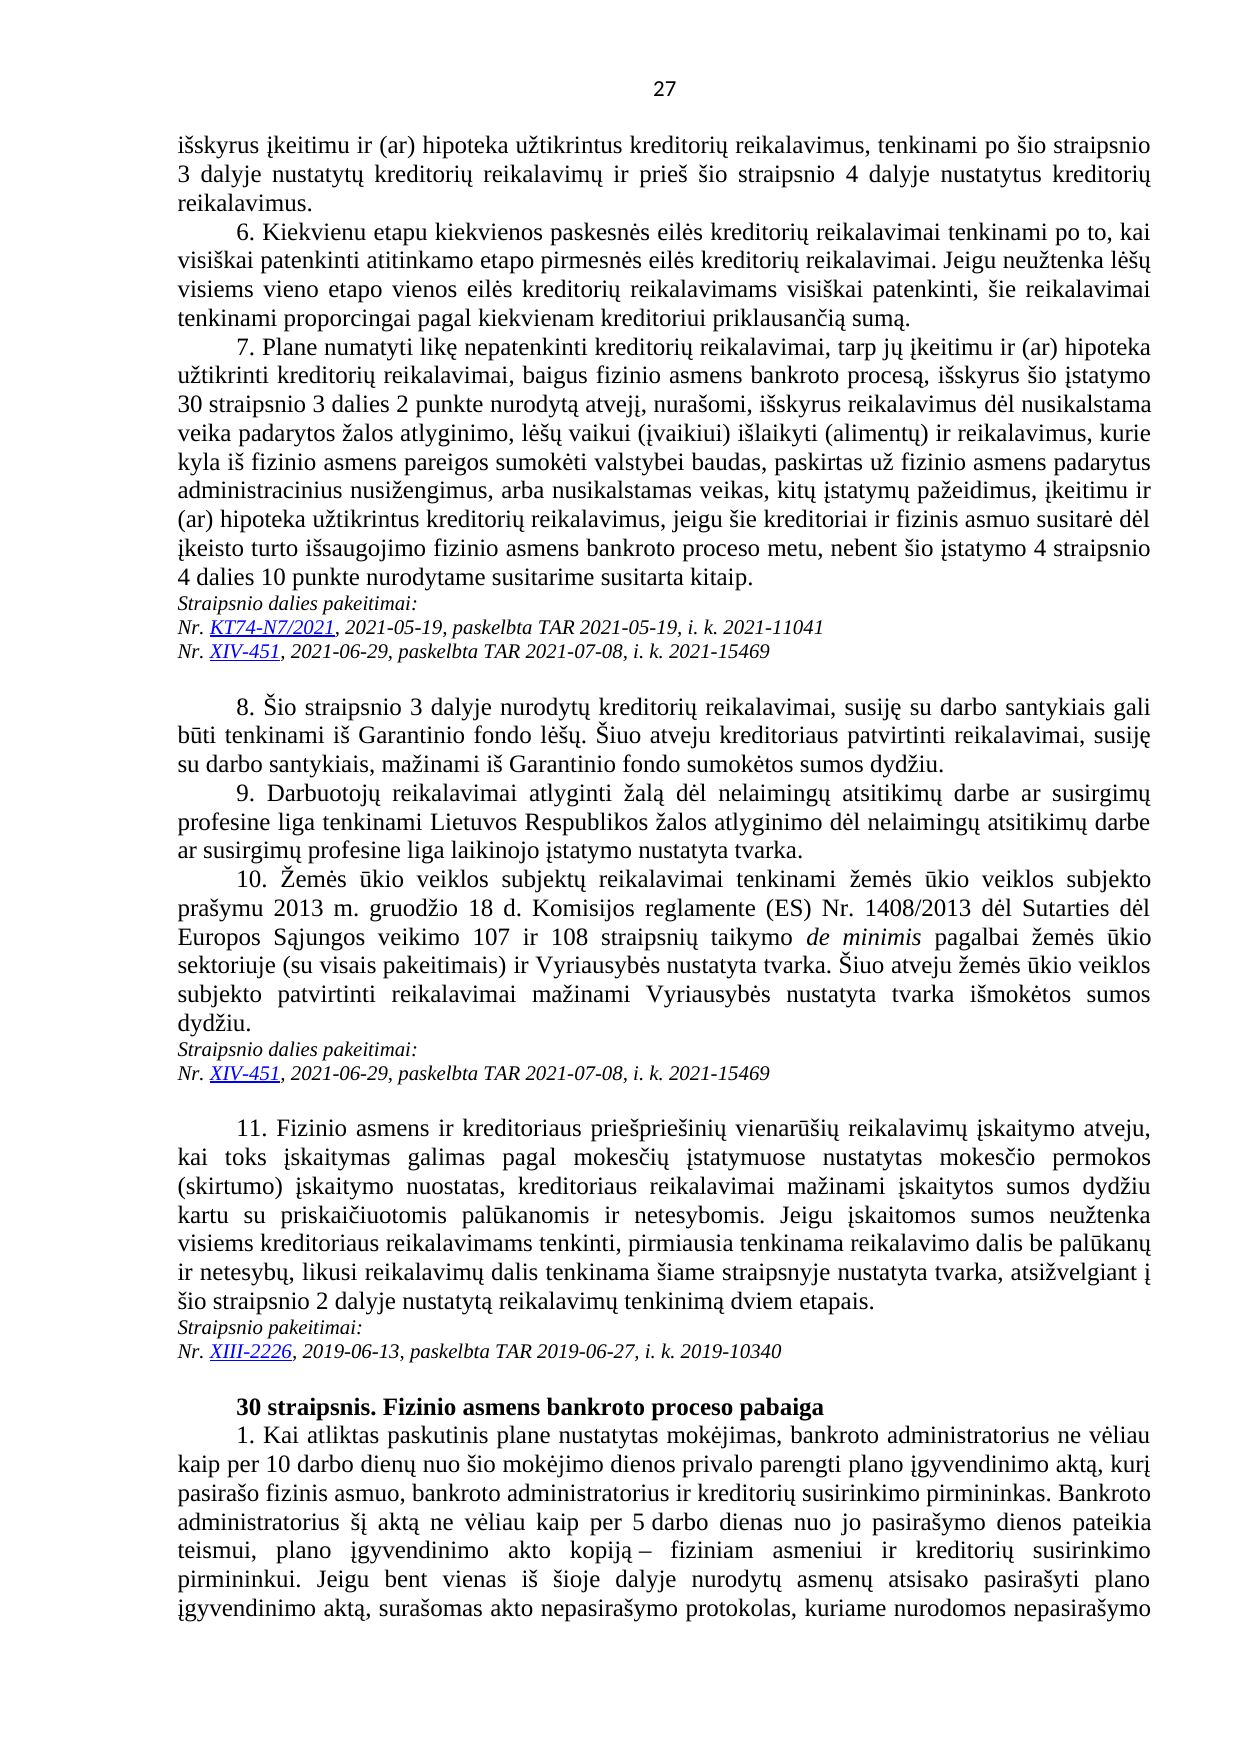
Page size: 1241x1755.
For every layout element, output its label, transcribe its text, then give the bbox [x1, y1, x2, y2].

text 7. Plane numatyti likę nepatenkinti kreditorių reikalavimai, tarp jų įkeitimu ir (ar) hipoteka užtikrinti kreditorių reikalavimai, baigus fizinio asmens bankroto procesą, išskyrus šio įstatymo 30 straipsnio 3 dalies 2 punkte nurodytą atvejį, nurašomi, išskyrus reikalavimus dėl nusikalstama veika padarytos žalos atlyginimo, lėšų vaikui (įvaikiui) išlaikyti (alimentų) ir reikalavimus, kurie kyla iš fizinio asmens pareigos sumokėti valstybei baudas, paskirtas už fizinio asmens padarytus administracinius nusižengimus, arba nusikalstamas veikas, kitų įstatymų pažeidimus, įkeitimu ir (ar) hipoteka užtikrintus kreditorių reikalavimus, jeigu šie kreditoriai ir fizinis asmuo susitarė dėl įkeisto turto išsaugojimo fizinio asmens bankroto proceso metu, nebent šio įstatymo 4 straipsnio 4 dalies 10 punkte nurodytame susitarime susitarta kitaip. [177, 332, 1152, 591]
text 11. Fizinio asmens ir kreditoriaus priešpriešinių vienarūšių reikalavimų įskaitymo atveju, kai toks įskaitymas galimas pagal mokesčių įstatymuose nustatytas mokesčio permokos (skirtumo) įskaitymo nuostatas, kreditoriaus reikalavimai mažinami įskaitytos sumos dydžiu kartu su priskaičiuotomis palūkanomis ir netesybomis. Jeigu įskaitomos sumos neužtenka visiems kreditoriaus reikalavimams tenkinti, pirmiausia tenkinama reikalavimo dalis be palūkanų ir netesybų, likusi reikalavimų dalis tenkinama šiame straipsnyje nustatyta tvarka, atsižvelgiant į šio straipsnio 2 dalyje nustatytą reikalavimų tenkinimą dviem etapais. [177, 1113, 1152, 1315]
text Nr. XIV-451, 2021-06-29, paskelbta TAR 2021-07-08, i. k. 2021-15469 [177, 639, 1152, 663]
text 9. Darbuotojų reikalavimai atlyginti žalą dėl nelaimingų atsitikimų darbe ar susirgimų profesine liga tenkinami Lietuvos Respublikos žalos atlyginimo dėl nelaimingų atsitikimų darbe ar susirgimų profesine liga laikinojo įstatymo nustatyta tvarka. [177, 778, 1152, 864]
text Nr. KT74-N7/2021, 2021-05-19, paskelbta TAR 2021-05-19, i. k. 2021-11041 [177, 615, 1152, 639]
text Straipsnio pakeitimai: [177, 1315, 1152, 1339]
text Nr. XIII-2226, 2019-06-13, paskelbta TAR 2019-06-27, i. k. 2019-10340 [177, 1339, 1152, 1363]
text Straipsnio dalies pakeitimai: [177, 591, 1152, 615]
text išskyrus įkeitimu ir (ar) hipoteka užtikrintus kreditorių reikalavimus, tenkinami po šio straipsnio 3 dalyje nustatytų kreditorių reikalavimų ir prieš šio straipsnio 4 dalyje nustatytus kreditorių reikalavimus. [177, 131, 1152, 217]
text 10. Žemės ūkio veiklos subjektų reikalavimai tenkinami žemės ūkio veiklos subjekto prašymu 2013 m. gruodžio 18 d. Komisijos reglamente (ES) Nr. 1408/2013 dėl Sutarties dėl Europos Sąjungos veikimo 107 ir 108 straipsnių taikymo de minimis pagalbai žemės ūkio sektoriuje (su visais pakeitimais) ir Vyriausybės nustatyta tvarka. Šiuo atveju žemės ūkio veiklos subjekto patvirtinti reikalavimai mažinami Vyriausybės nustatyta tvarka išmokėtos sumos dydžiu. [177, 864, 1152, 1037]
text Straipsnio dalies pakeitimai: [177, 1037, 1152, 1061]
text 1. Kai atliktas paskutinis plane nustatytas mokėjimas, bankroto administratorius ne vėliau kaip per 10 darbo dienų nuo šio mokėjimo dienos privalo parengti plano įgyvendinimo aktą, kurį pasirašo fizinis asmuo, bankroto administratorius ir kreditorių susirinkimo pirmininkas. Bankroto administratorius šį aktą ne vėliau kaip per 5 darbo dienas nuo jo pasirašymo dienos pateikia teismui, plano įgyvendinimo akto kopiją – fiziniam asmeniui ir kreditorių susirinkimo pirmininkui. Jeigu bent vienas iš šioje dalyje nurodytų asmenų atsisako pasirašyti plano įgyvendinimo aktą, surašomas akto nepasirašymo protokolas, kuriame nurodomos nepasirašymo [177, 1420, 1152, 1622]
text 30 straipsnis. Fizinio asmens bankroto proceso pabaiga [177, 1392, 1152, 1420]
text 6. Kiekvienu etapu kiekvienos paskesnės eilės kreditorių reikalavimai tenkinami po to, kai visiškai patenkinti atitinkamo etapo pirmesnės eilės kreditorių reikalavimai. Jeigu neužtenka lėšų visiems vieno etapo vienos eilės kreditorių reikalavimams visiškai patenkinti, šie reikalavimai tenkinami proporcingai pagal kiekvienam kreditoriui priklausančią sumą. [177, 217, 1152, 332]
text Nr. XIV-451, 2021-06-29, paskelbta TAR 2021-07-08, i. k. 2021-15469 [177, 1061, 1152, 1085]
text 8. Šio straipsnio 3 dalyje nurodytų kreditorių reikalavimai, susiję su darbo santykiais gali būti tenkinami iš Garantinio fondo lėšų. Šiuo atveju kreditoriaus patvirtinti reikalavimai, susiję su darbo santykiais, mažinami iš Garantinio fondo sumokėtos sumos dydžiu. [177, 692, 1152, 778]
